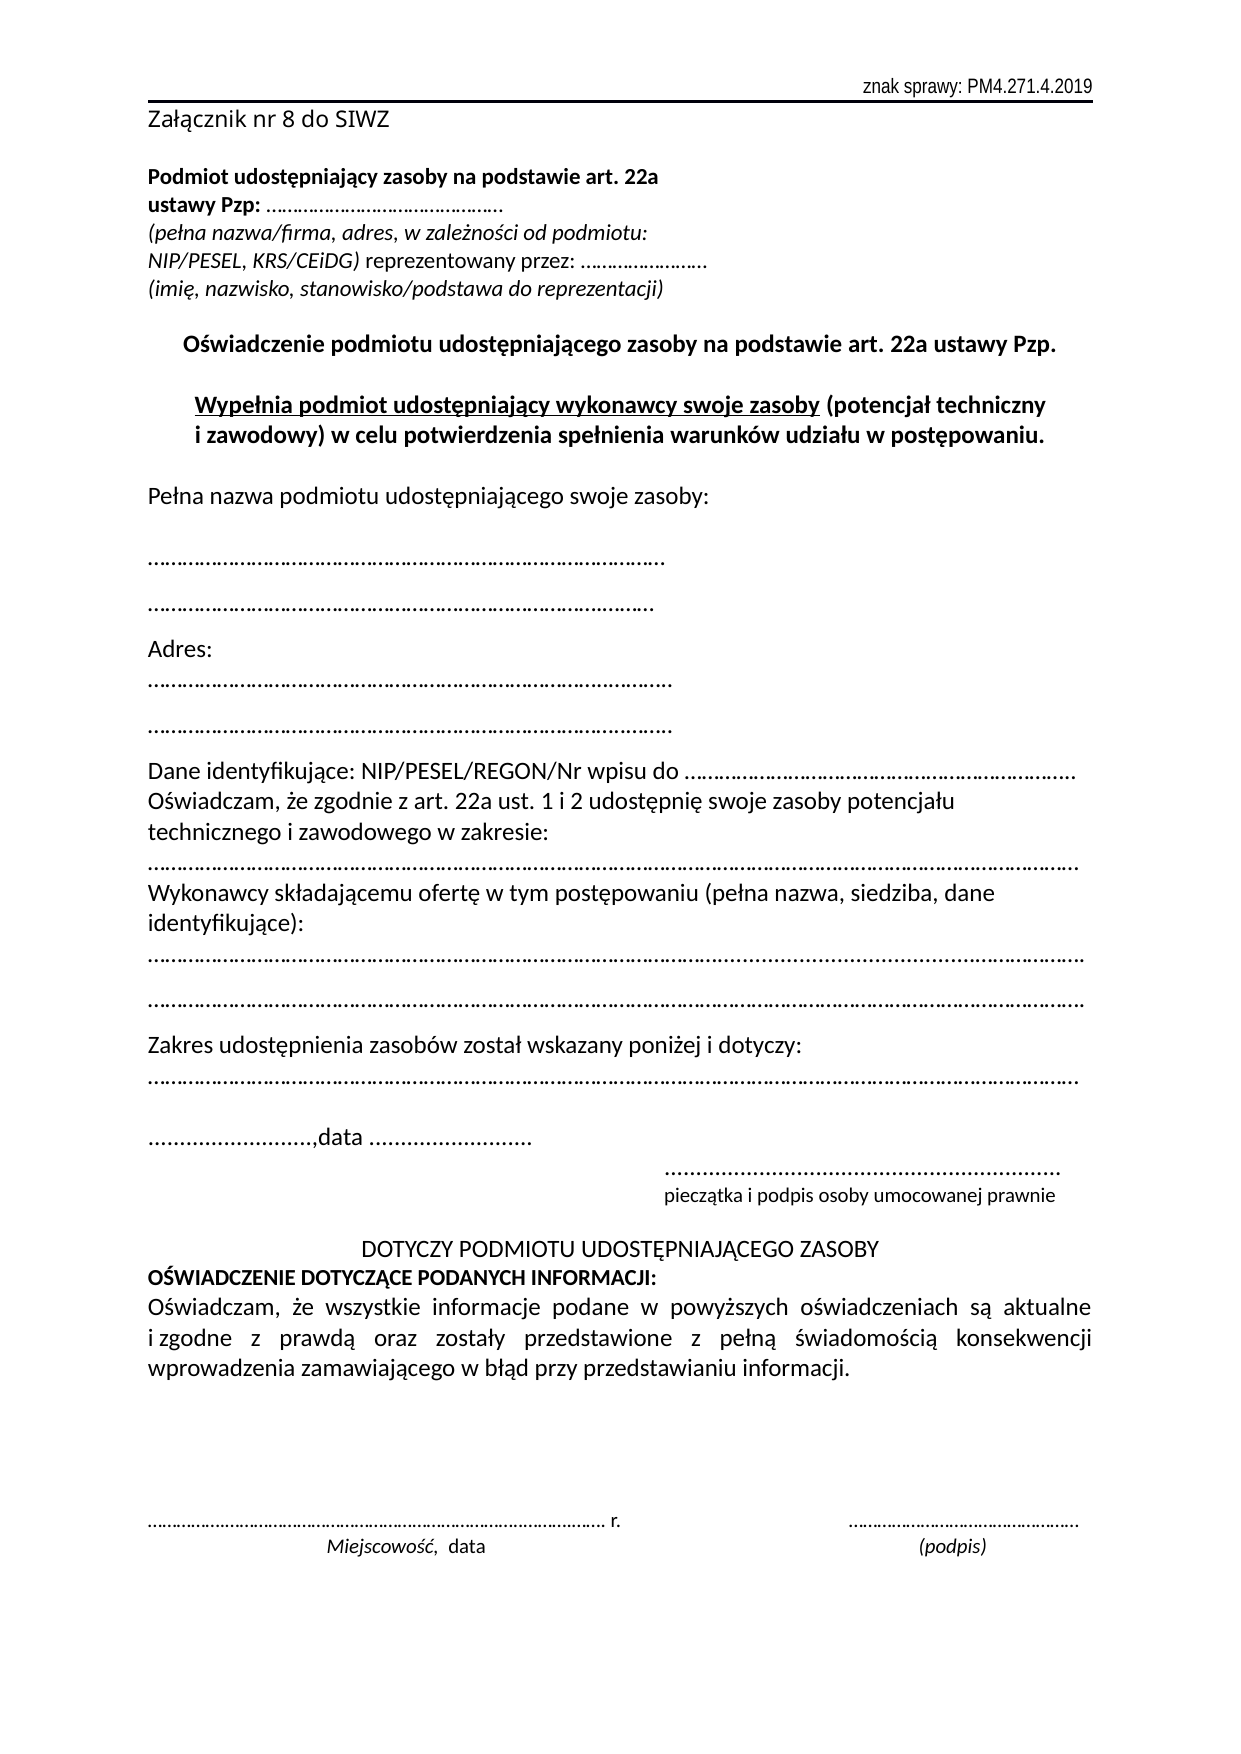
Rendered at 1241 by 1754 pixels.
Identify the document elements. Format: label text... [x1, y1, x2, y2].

text …………………………………………………………………….……… [148, 587, 1093, 618]
text ………………………………………………………………………..…….. [148, 709, 1093, 739]
text ……………………………………………………………………………………………………………………………………………… [148, 1060, 1093, 1090]
text ……………………………………………………………………………………………………………………………………………… [148, 846, 1093, 877]
text …………….……………………………………………………..……….……. r. ………………………………………… [148, 1505, 1093, 1533]
text ..........................,data .......................... [148, 1121, 1093, 1151]
text OŚWIADCZENIE DOTYCZĄCE PODANYCH INFORMACJI: [148, 1263, 1093, 1291]
text Adres: [148, 633, 1093, 663]
text Oświadczam, że zgodnie z art. 22a ust. 1 i 2 udostępnię swoje zasoby potencjału technicznego i zawodowego w zakresie: [148, 785, 1093, 846]
text Miejscowość, data (podpis) [148, 1533, 1093, 1558]
text (pełna nazwa/firma, adres, w zależności od podmiotu: [148, 218, 1093, 246]
text Zakres udostępnienia zasobów został wskazany poniżej i dotyczy: [148, 1029, 1093, 1060]
text pieczątka i podpis osoby umocowanej prawnie [590, 1182, 1093, 1207]
text (imię, nazwisko, stanowisko/podstawa do reprezentacji) [148, 274, 1093, 302]
text ……………………………………………………………………………………….........................................………………. [148, 938, 1093, 968]
text Pełna nazwa podmiotu udostępniającego swoje zasoby: [148, 480, 1093, 511]
text ……………………………………………………………………..……….. [148, 663, 1093, 694]
text Wypełnia podmiot udostępniający wykonawcy swoje zasoby (potencjał techniczny i zawodowy) w celu potwierdzenia spełnienia warunków udziału w postępowaniu. [148, 389, 1093, 450]
text NIP/PESEL, KRS/CEiDG) reprezentowany przez: …………………… [148, 246, 1093, 274]
text ……………………………………………………………………………… [148, 541, 1093, 572]
text Oświadczenie podmiotu udostępniającego zasoby na podstawie art. 22a ustawy Pzp. [148, 328, 1093, 358]
text ………………………………………………………………………………………………………………………………………………. [148, 984, 1093, 1014]
text Wykonawcy składającemu ofertę w tym postępowaniu (pełna nazwa, siedziba, dane identyfikujące): [148, 877, 1093, 938]
text ............................................................... [590, 1151, 1093, 1182]
text Oświadczam, że wszystkie informacje podane w powyższych oświadczeniach są aktualne i zgodne z prawdą oraz zostały przedstawione z pełną świadomością konsekwencji wprowadzenia zamawiającego w błąd przy przedstawianiu informacji. [148, 1291, 1093, 1383]
text Podmiot udostępniający zasoby na podstawie art. 22a [148, 162, 1093, 190]
text ustawy Pzp: ……………………………………… [148, 190, 1093, 218]
text DOTYCZY PODMIOTU UDOSTĘPNIAJĄCEGO ZASOBY [148, 1233, 1093, 1263]
text Dane identyfikujące: NIP/PESEL/REGON/Nr wpisu do ………………………………………………………….. [148, 755, 1093, 785]
